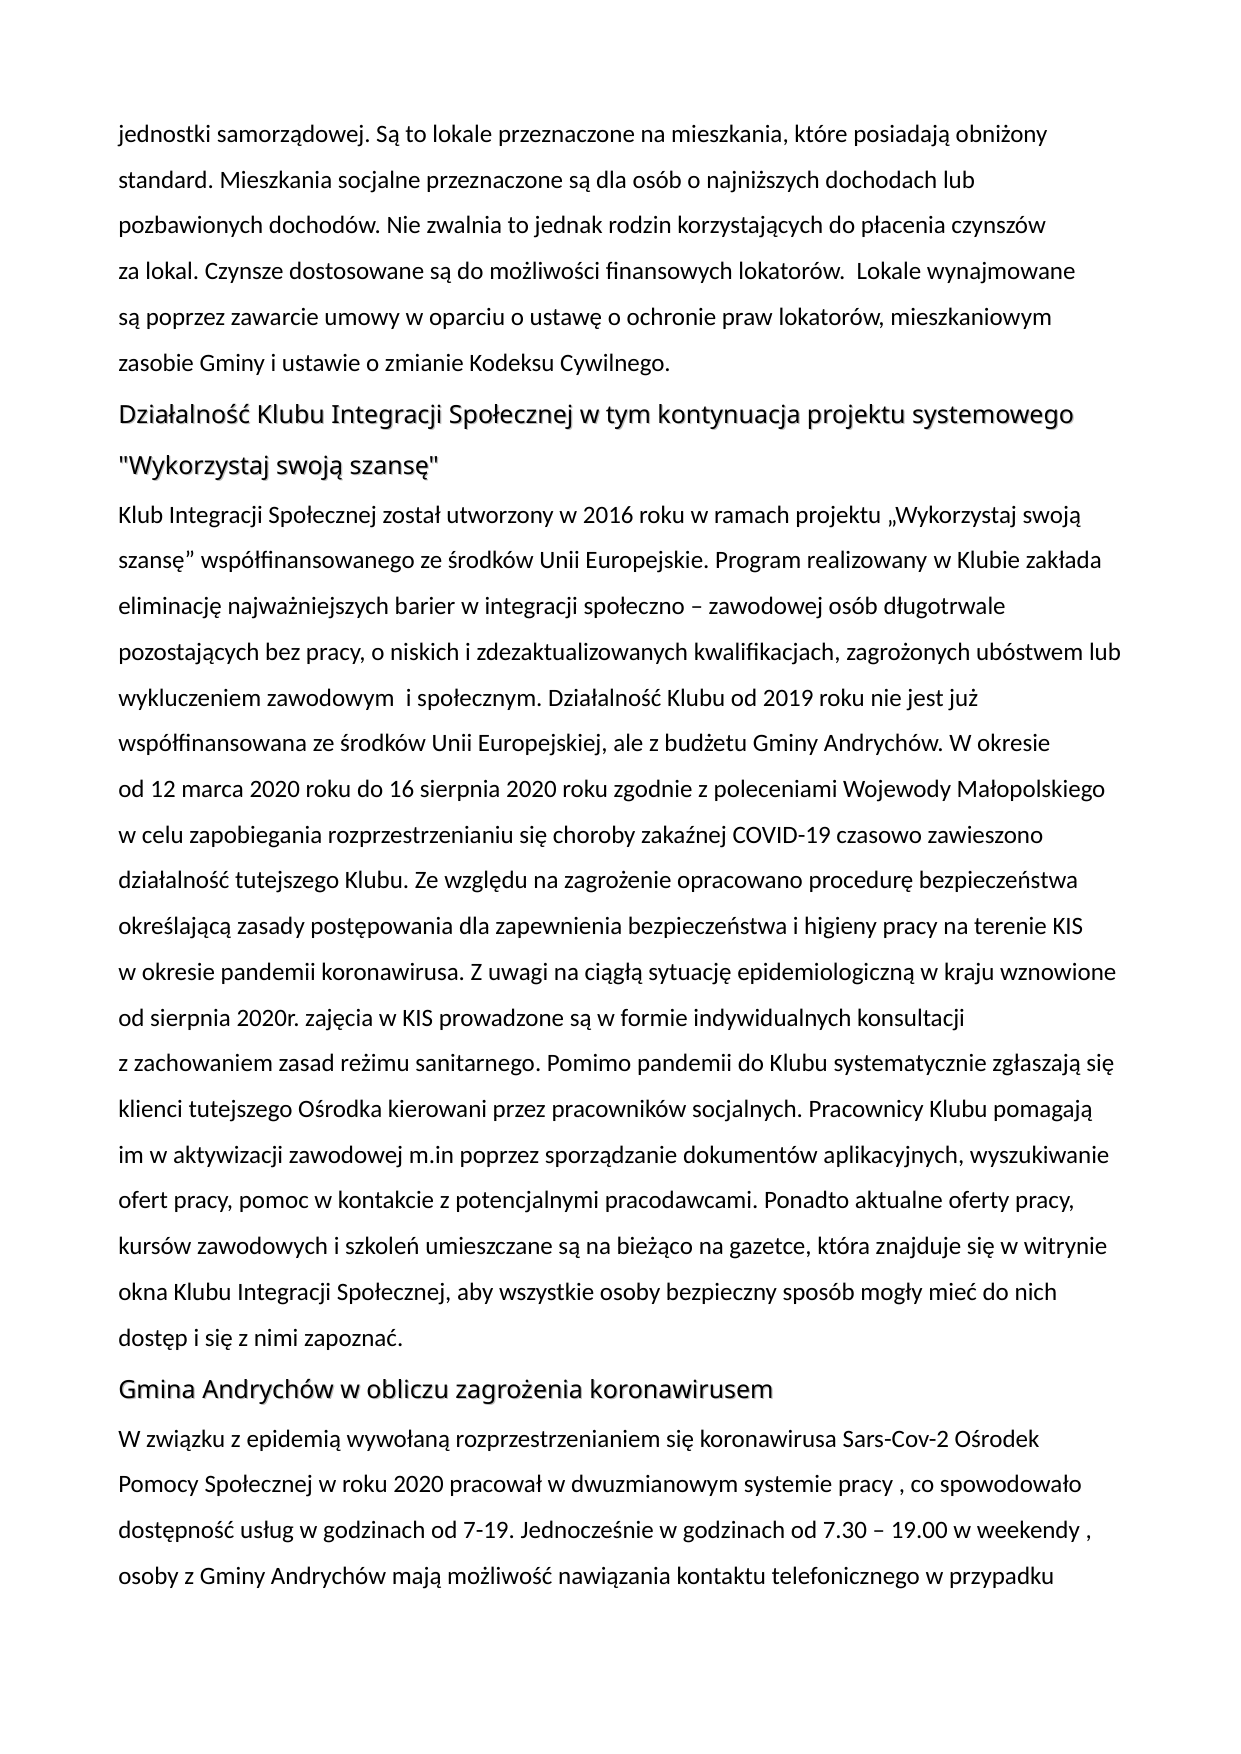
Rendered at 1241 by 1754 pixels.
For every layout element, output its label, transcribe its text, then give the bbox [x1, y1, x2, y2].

subtitle Działalność Klubu Integracji Społecznej w tym kontynuacja projektu systemowego "Wykorzystaj swoją szansę" [118, 397, 1122, 482]
text Klub Integracji Społecznej został utworzony w 2016 roku w ramach projektu „Wykorzystaj swoją szansę” współfinansowanego ze środków Unii Europejskie. Program realizowany w Klubie zakłada eliminację najważniejszych barier w integracji społeczno – zawodowej osób długotrwale pozostających bez pracy, o niskich i zdezaktualizowanych kwalifikacjach, zagrożonych ubóstwem lub wykluczeniem zawodowym i społecznym. Działalność Klubu od 2019 roku nie jest już współfinansowana ze środków Unii Europejskiej, ale z budżetu Gminy Andrychów. W okresie od 12 marca 2020 roku do 16 sierpnia 2020 roku zgodnie z poleceniami Wojewody Małopolskiego w celu zapobiegania rozprzestrzenianiu się choroby zakaźnej COVID-19 czasowo zawieszono działalność tutejszego Klubu. Ze względu na zagrożenie opracowano procedurę bezpieczeństwa określającą zasady postępowania dla zapewnienia bezpieczeństwa i higieny pracy na terenie KIS w okresie pandemii koronawirusa. Z uwagi na ciągłą sytuację epidemiologiczną w kraju wznowione od sierpnia 2020r. zajęcia w KIS prowadzone są w formie indywidualnych konsultacji z zachowaniem zasad reżimu sanitarnego. Pomimo pandemii do Klubu systematycznie zgłaszają się klienci tutejszego Ośrodka kierowani przez pracowników socjalnych. Pracownicy Klubu pomagają im w aktywizacji zawodowej m.in poprzez sporządzanie dokumentów aplikacyjnych, wyszukiwanie ofert pracy, pomoc w kontakcie z potencjalnymi pracodawcami. Ponadto aktualne oferty pracy, kursów zawodowych i szkoleń umieszczane są na bieżąco na gazetce, która znajduje się w witrynie okna Klubu Integracji Społecznej, aby wszystkie osoby bezpieczny sposób mogły mieć do nich dostęp i się z nimi zapoznać. [118, 499, 1122, 1352]
text jednostki samorządowej. Są to lokale przeznaczone na mieszkania, które posiadają obniżony standard. Mieszkania socjalne przeznaczone są dla osób o najniższych dochodach lub pozbawionych dochodów. Nie zwalnia to jednak rodzin korzystających do płacenia czynszów za lokal. Czynsze dostosowane są do możliwości finansowych lokatorów. Lokale wynajmowane są poprzez zawarcie umowy w oparciu o ustawę o ochronie praw lokatorów, mieszkaniowym zasobie Gminy i ustawie o zmianie Kodeksu Cywilnego. [118, 118, 1122, 377]
subtitle Gmina Andrychów w obliczu zagrożenia koronawirusem [118, 1372, 1122, 1406]
text W związku z epidemią wywołaną rozprzestrzenianiem się koronawirusa Sars-Cov-2 Ośrodek Pomocy Społecznej w roku 2020 pracował w dwuzmianowym systemie pracy , co spowodowało dostępność usług w godzinach od 7-19. Jednocześnie w godzinach od 7.30 – 19.00 w weekendy , osoby z Gminy Andrychów mają możliwość nawiązania kontaktu telefonicznego w przypadku [118, 1423, 1122, 1591]
